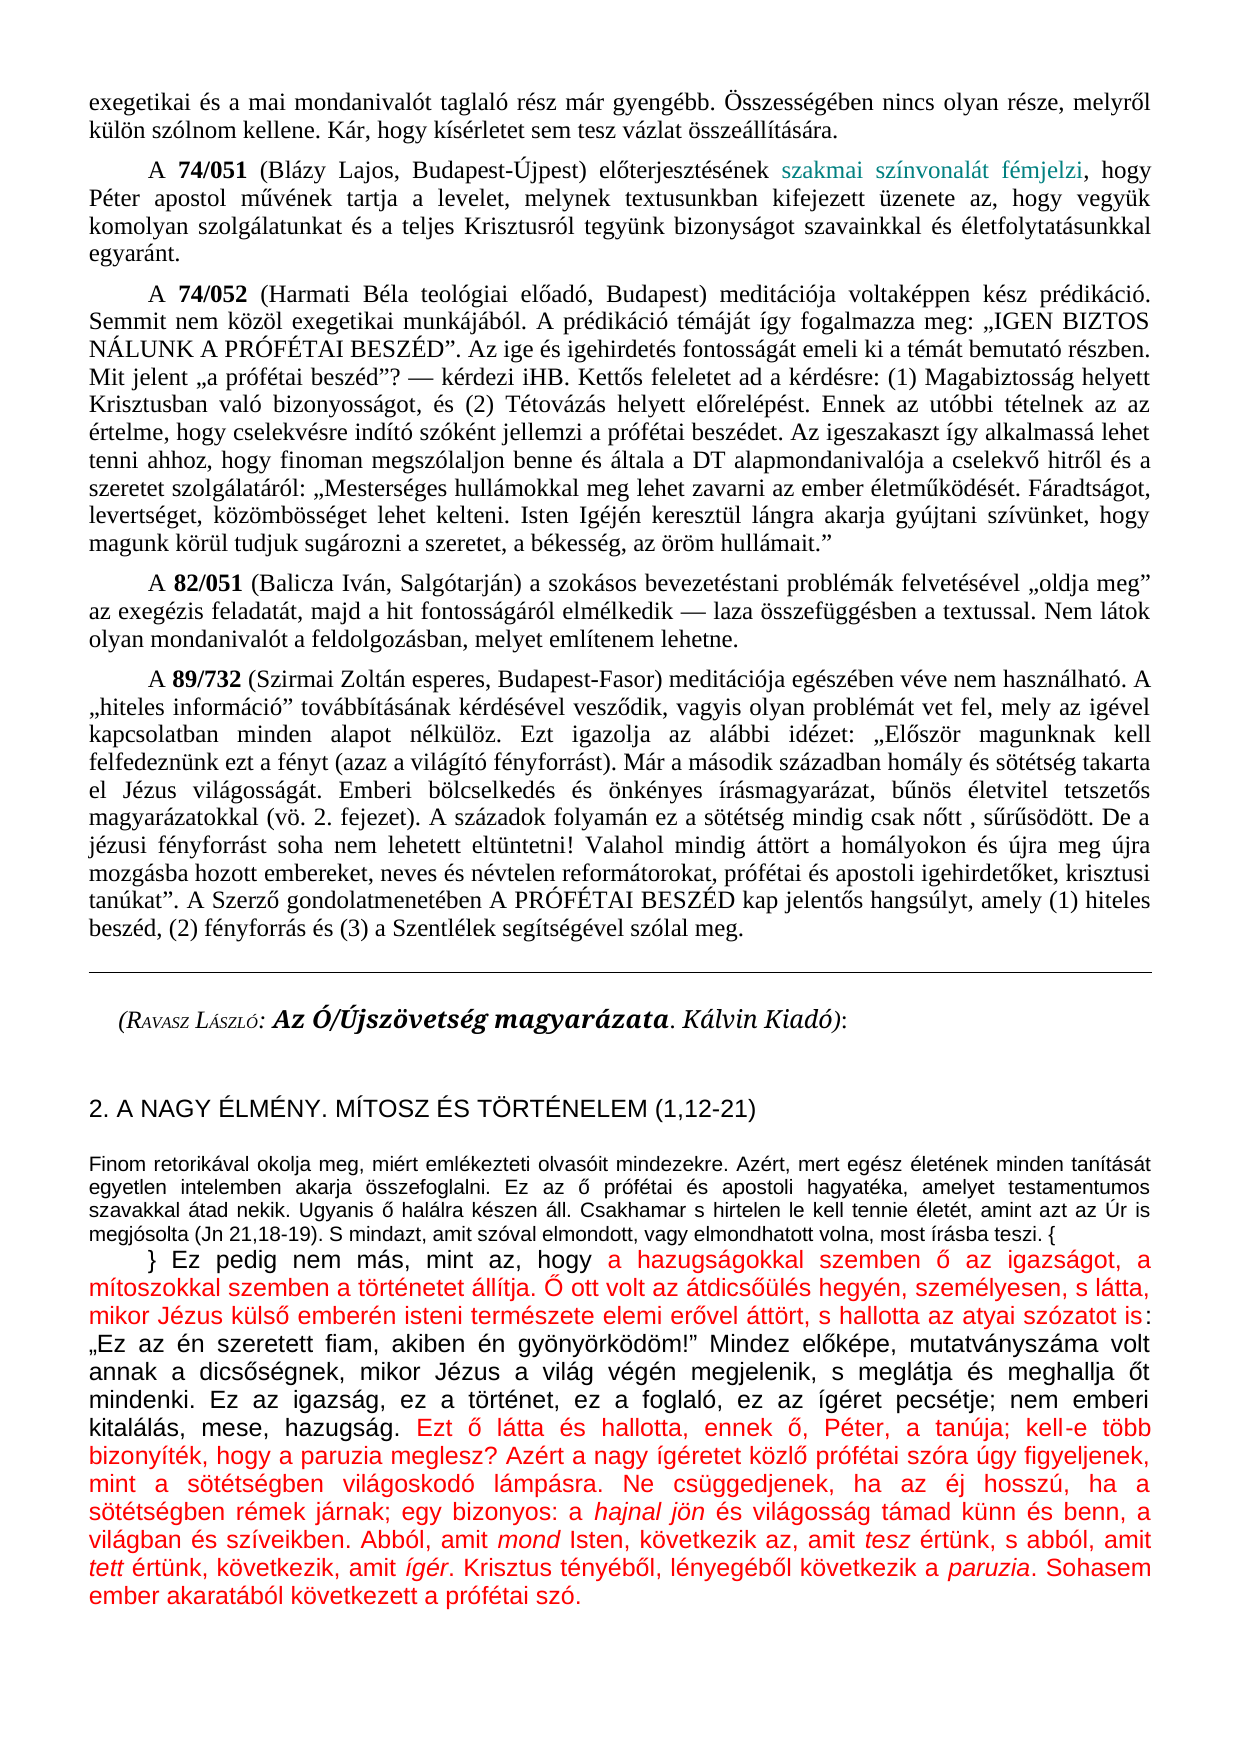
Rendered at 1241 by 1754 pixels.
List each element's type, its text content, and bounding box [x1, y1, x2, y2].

text } Ez pedig nem más, mint az, hogy a hazugságokkal szemben ő az igazságot, a mítoszokkal szemben a történetet állítja. Ő ott volt az átdicsőülés hegyén, személyesen, s látta, mikor Jézus külső emberén isteni természete elemi erővel áttört, s hallotta az atyai szózatot is: „Ez az én szeretett fiam, akiben én gyönyörködöm!” Mindez előképe, mutatványszáma volt annak a dicsőségnek, mikor Jézus a világ végén megjelenik, s meglátja és meghallja őt mindenki. Ez az igazság, ez a történet, ez a foglaló, ez az ígéret pecsétje; nem emberi kitalálás, mese, hazugság. Ezt ő látta és hallotta, ennek ő, Péter, a tanúja; kell‑e több bizonyíték, hogy a paruzia meglesz? Azért a nagy ígéretet közlő prófétai szóra úgy figyeljenek, mint a sötétségben világoskodó lámpásra. Ne csüggedjenek, ha az éj hosszú, ha a sötétségben rémek járnak; egy bizonyos: a hajnal jön és világosság támad künn és benn, a világban és szíveikben. Abból, amit mond Isten, következik az, amit tesz értünk, s abból, amit tett értünk, következik, amit ígér. Krisztus tényéből, lényegéből következik a paruzia. Sohasem ember akaratából következett a prófétai szó. [88, 1245, 1152, 1610]
text A 89/732 (Szirmai Zoltán esperes, Budapest-Fasor) meditációja egészében véve nem használható. A „hiteles információ” továbbításának kérdésével vesződik, vagyis olyan problémát vet fel, mely az igével kapcsolatban minden alapot nélkülöz. Ezt igazolja az alábbi idézet: „Először magunknak kell felfedeznünk ezt a fényt (azaz a világító fényforrást). Már a második században homály és sötétség takarta el Jézus világosságát. Emberi bölcselkedés és önkényes írásmagyarázat, bűnös életvitel tetszetős magyarázatokkal (vö. 2. fejezet). A századok folyamán ez a sötétség mindig csak nőtt , sűrűsödött. De a jézusi fényforrást soha nem lehetett eltüntetni! Valahol mindig áttört a homályokon és újra meg újra mozgásba hozott embereket, neves és névtelen reformátorokat, prófétai és apostoli igehirdetőket, krisztusi tanúkat”. A Szerző gondolatmenetében A PRÓFÉTAI BESZÉD kap jelentős hangsúlyt, amely (1) hiteles beszéd, (2) fényforrás és (3) a Szentlélek segítségével szólal meg. [88, 665, 1152, 942]
text A 74/052 (Harmati Béla teológiai előadó, Budapest) meditációja voltaképpen kész prédikáció. Semmit nem közöl exegetikai munkájából. A prédikáció témáját így fogalmazza meg: „IGEN BIZTOS NÁLUNK A PRÓFÉTAI BESZÉD”. Az ige és igehirdetés fontosságát emeli ki a témát bemutató részben. Mit jelent „a prófétai beszéd”? ― kérdezi iHB. Kettős feleletet ad a kérdésre: (1) Magabiztosság helyett Krisztusban való bizonyosságot, és (2) Tétovázás helyett előrelépést. Ennek az utóbbi tételnek az az értelme, hogy cselekvésre indító szóként jellemzi a prófétai beszédet. Az igeszakaszt így alkalmassá lehet tenni ahhoz, hogy finoman megszólaljon benne és általa a DT alapmondanivalója a cselekvő hitről és a szeretet szolgálatáról: „Mesterséges hullámokkal meg lehet zavarni az ember életműködését. Fáradtságot, levertséget, közömbösséget lehet kelteni. Isten Igéjén keresztül lángra akarja gyújtani szívünket, hogy magunk körül tudjuk sugározni a szeretet, a békesség, az öröm hullámait.” [88, 280, 1152, 557]
text Finom retorikával okolja meg, miért emlékezteti olvasóit mindezekre. Azért, mert egész életének minden tanítását egyetlen intelemben akarja összefoglalni. Ez az ő prófétai és apostoli hagyatéka, amelyet testamentumos szavakkal átad nekik. Ugyanis ő halálra készen áll. Csakhamar s hirtelen le kell tennie életét, amint azt az Úr is megjósolta (Jn 21,18-19). S mindazt, amit szóval elmondott, vagy elmondhatott volna, most írásba teszi. { [88, 1152, 1152, 1245]
text A 74/051 (Blázy Lajos, Budapest-Újpest) előterjesztésének szakmai színvonalát fémjelzi, hogy Péter apostol művének tartja a levelet, melynek textusunkban kifejezett üzenete az, hogy vegyük komolyan szolgálatunkat és a teljes Krisztusról tegyünk bizonyságot szavainkkal és életfolytatásunkkal egyaránt. [88, 156, 1152, 267]
text (Ravasz László: Az Ó/Újszövetség magyarázata. Kálvin Kiadó): [88, 973, 1152, 1066]
text 2. A NAGY ÉLMÉNY. MÍTOSZ ÉS TÖRTÉNELEM (1,12-21) [88, 1095, 1152, 1123]
text A 82/051 (Balicza Iván, Salgótarján) a szokásos bevezetéstani problémák felvetésével „oldja meg” az exegézis feladatát, majd a hit fontosságáról elmélkedik ― laza összefüggésben a textussal. Nem látok olyan mondanivalót a feldolgozásban, melyet említenem lehetne. [88, 569, 1152, 652]
text exegetikai és a mai mondanivalót taglaló rész már gyengébb. Összességében nincs olyan része, melyről külön szólnom kellene. Kár, hogy kísérletet sem tesz vázlat összeállítására. [88, 88, 1152, 144]
